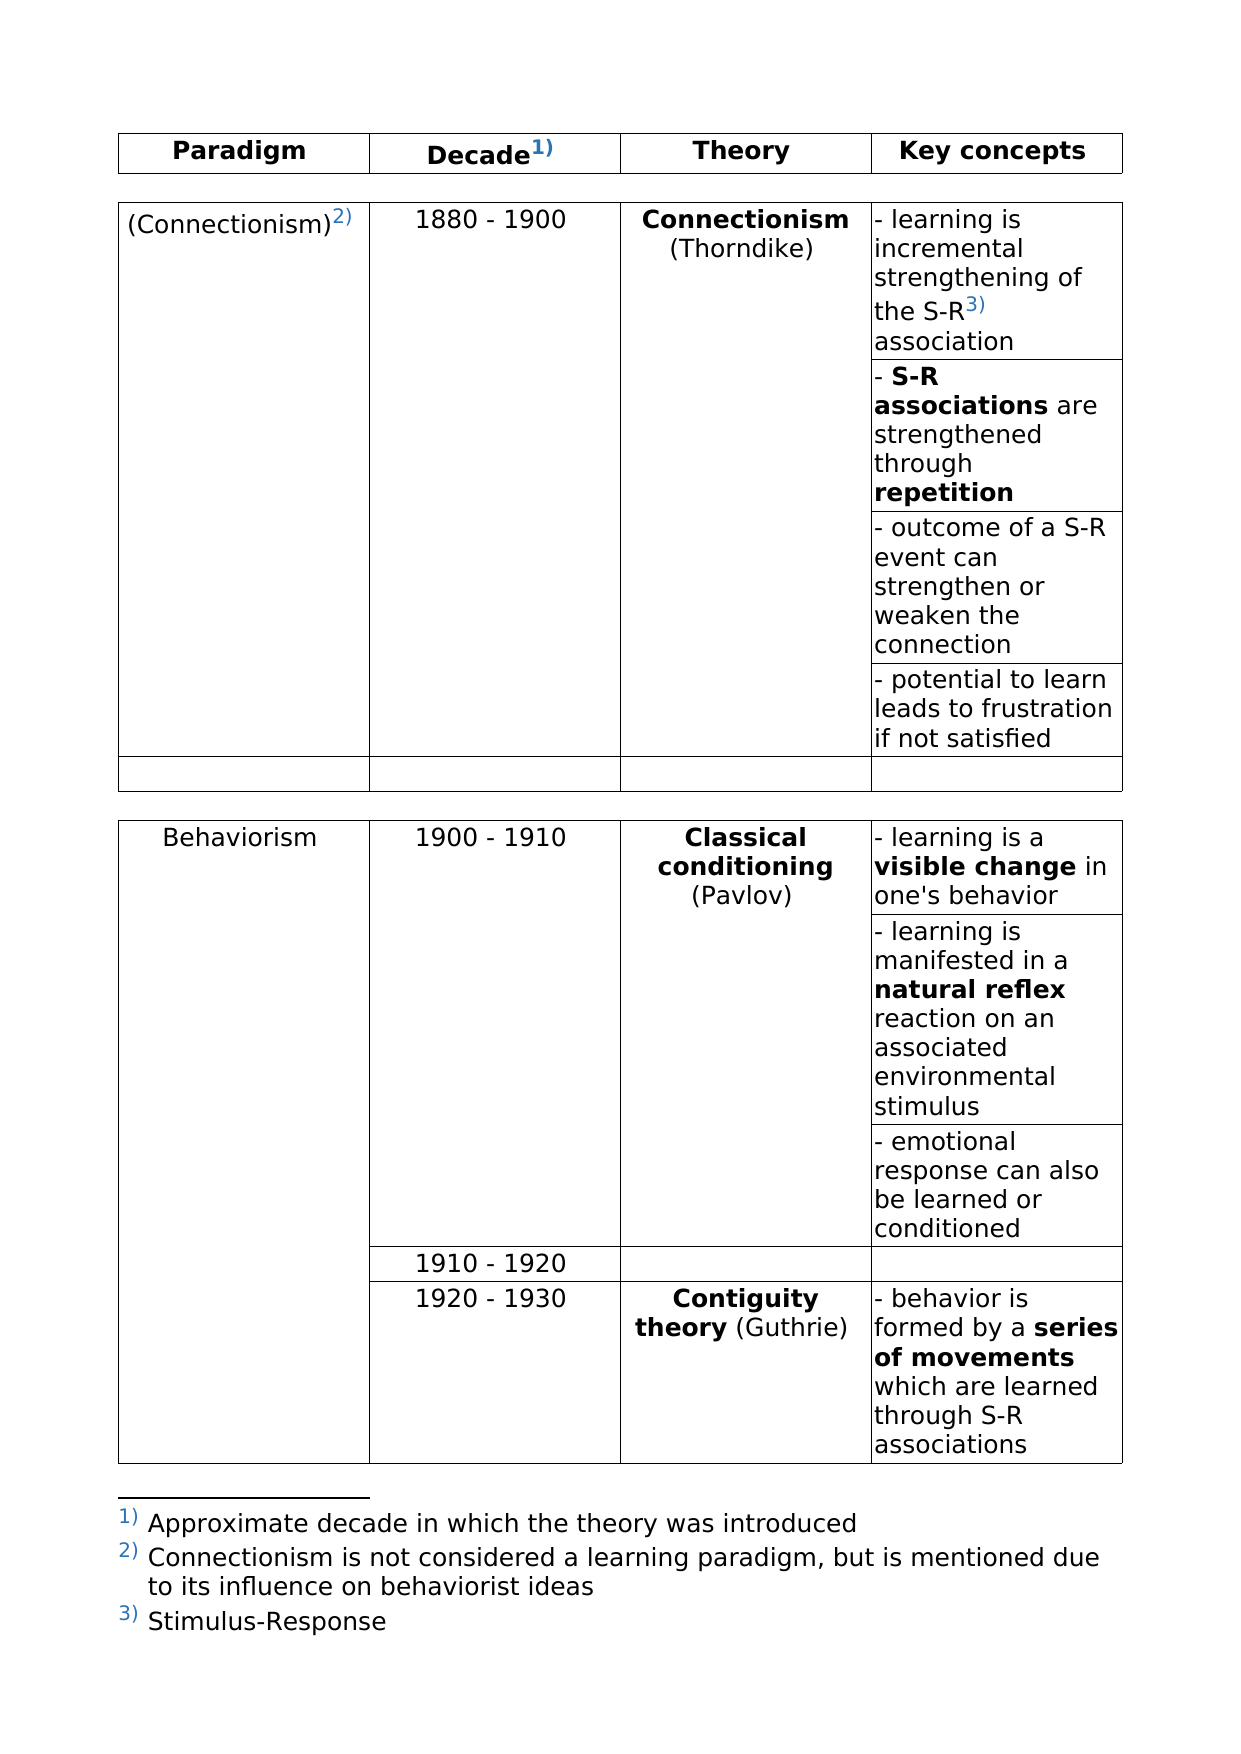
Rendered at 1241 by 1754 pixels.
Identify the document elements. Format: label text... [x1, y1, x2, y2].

table_cell - S-R associations are strengthened through repetition [872, 360, 1122, 511]
table_cell 1880 - 1900 [370, 203, 620, 756]
table_cell [621, 1247, 871, 1281]
table_cell - outcome of a S-R event can strengthen or weaken the connection [872, 512, 1122, 662]
table_cell - learning is manifested in a natural reflex reaction on an associated environmental stimulus [872, 915, 1122, 1124]
table_cell [119, 757, 369, 791]
table_cell - emotional response can also be learned or conditioned [872, 1125, 1122, 1246]
table_cell - learning is incremental strengthening of the S-R association [872, 203, 1122, 359]
table_cell - potential to learn leads to frustration if not satisfied [872, 664, 1122, 756]
table_cell [370, 757, 620, 791]
table_cell Behaviorism [119, 821, 369, 1462]
table_cell - learning is a visible change in one's behavior [872, 821, 1122, 914]
table_cell 1920 - 1930 [370, 1282, 620, 1462]
table_cell [621, 757, 871, 791]
table_header Paradigm [119, 134, 369, 173]
table_cell - behavior is formed by a series of movements which are learned through S-R associations [872, 1282, 1122, 1462]
table_header Decade [370, 134, 620, 173]
table_cell Connectionism (Thorndike) [621, 203, 871, 756]
table_cell Contiguity theory (Guthrie) [621, 1282, 871, 1462]
table_header Theory [621, 134, 871, 173]
table_cell (Connectionism) [119, 203, 369, 756]
table_cell [872, 757, 1122, 791]
table_cell Classical conditioning (Pavlov) [621, 821, 871, 1246]
table_cell 1900 - 1910 [370, 821, 620, 1246]
table_cell 1910 - 1920 [370, 1247, 620, 1281]
table_header Key concepts [872, 134, 1122, 173]
table_cell [872, 1247, 1122, 1281]
